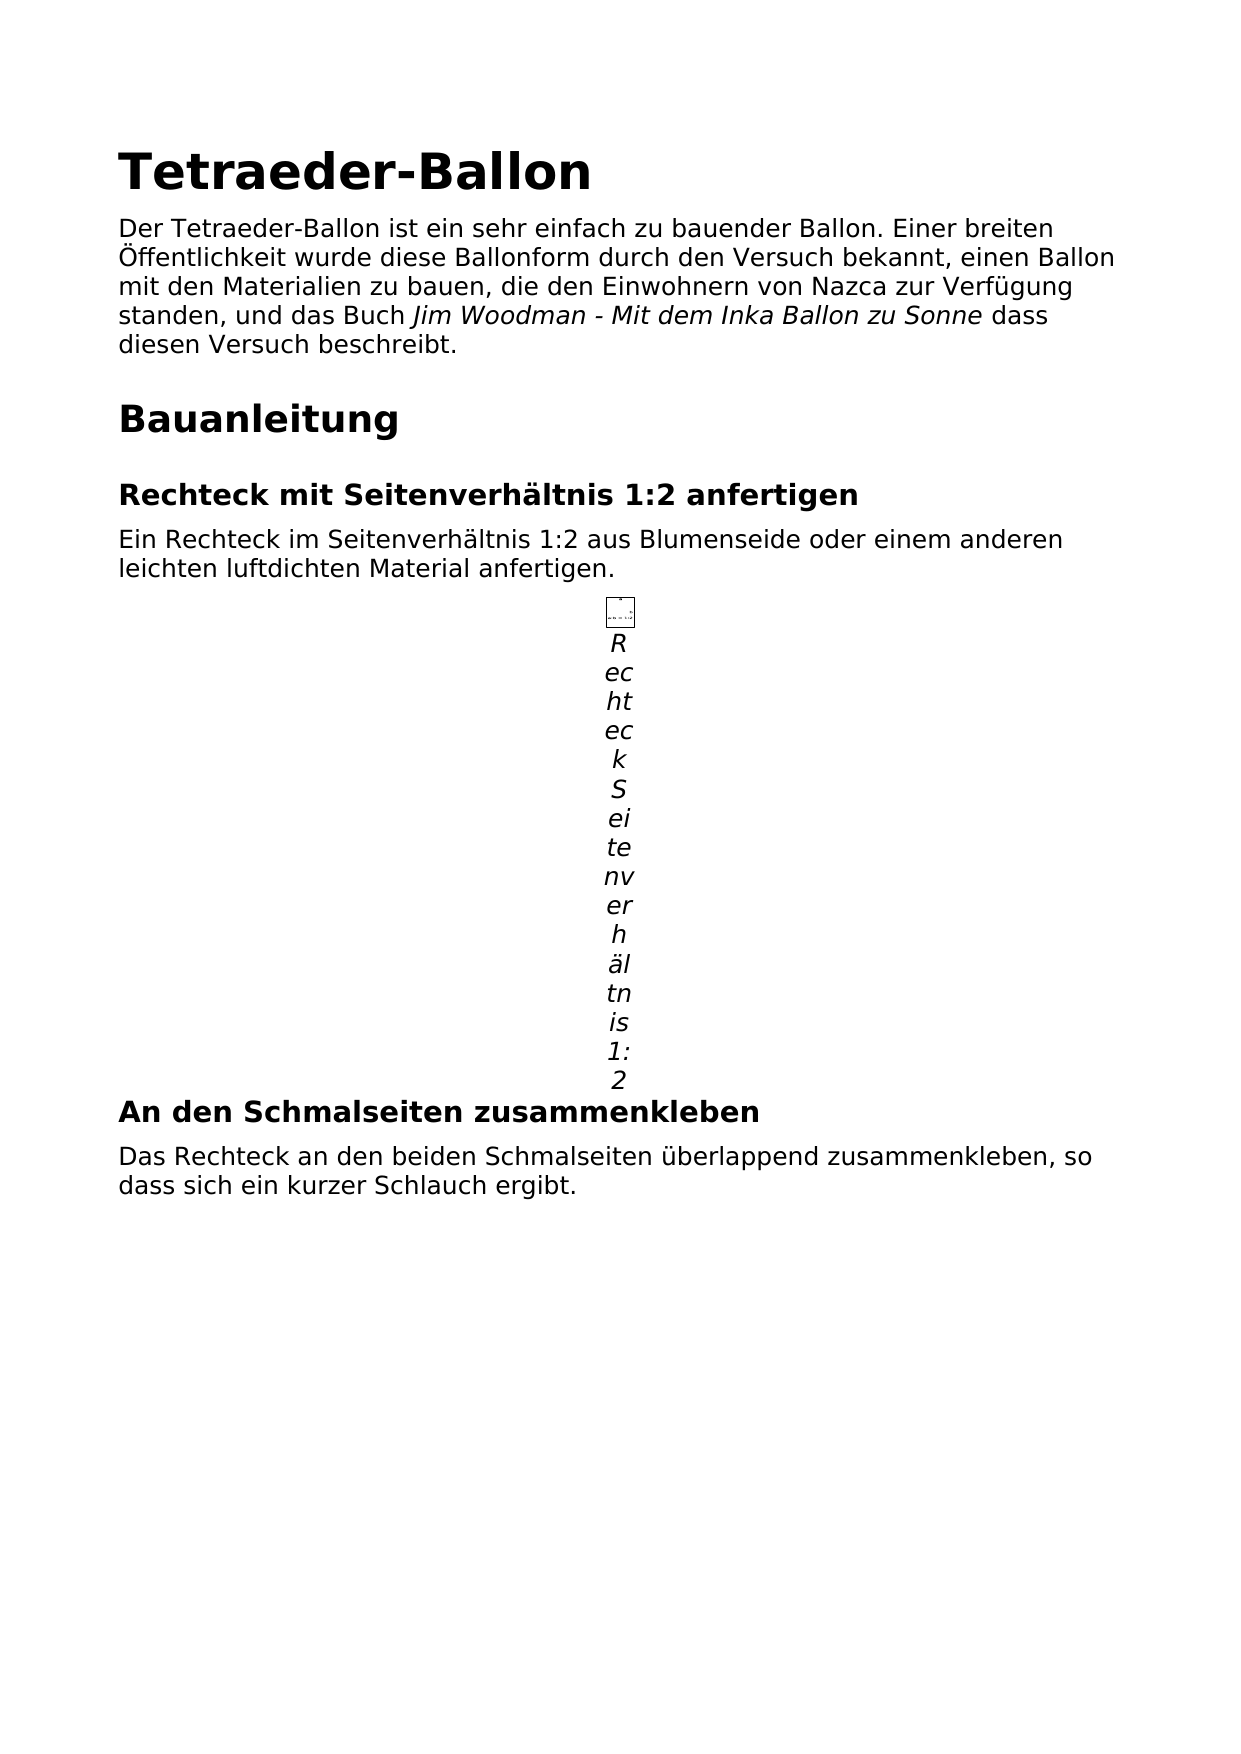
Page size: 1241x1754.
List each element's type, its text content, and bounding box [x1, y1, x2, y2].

text Das Rechteck an den beiden Schmalseiten überlappend zusammenkleben, so dass sich ein kurzer Schlauch ergibt. [118, 1142, 1122, 1201]
subtitle Rechteck mit Seitenverhältnis 1:2 anfertigen [118, 478, 1122, 512]
text Ein Rechteck im Seitenverhältnis 1:2 aus Blumenseide oder einem anderen leichten luftdichten Material anfertigen. [118, 525, 1122, 583]
subtitle An den Schmalseiten zusammenkleben [118, 1087, 1122, 1130]
text Rechteck Seitenverhältnis 1:2 [603, 608, 637, 1096]
subtitle Tetraeder-Ballon [118, 143, 1122, 201]
text Der Tetraeder-Ballon ist ein sehr einfach zu bauender Ballon. Einer breiten Öffentlichkeit wurde diese Ballonform durch den Versuch bekannt, einen Ballon mit den Materialien zu bauen, die den Einwohnern von Nazca zur Verfügung standen, und das Buch Jim Woodman - Mit dem Inka Ballon zu Sonne dass diesen Versuch beschreibt. [118, 214, 1122, 360]
subtitle Bauanleitung [118, 397, 1122, 441]
